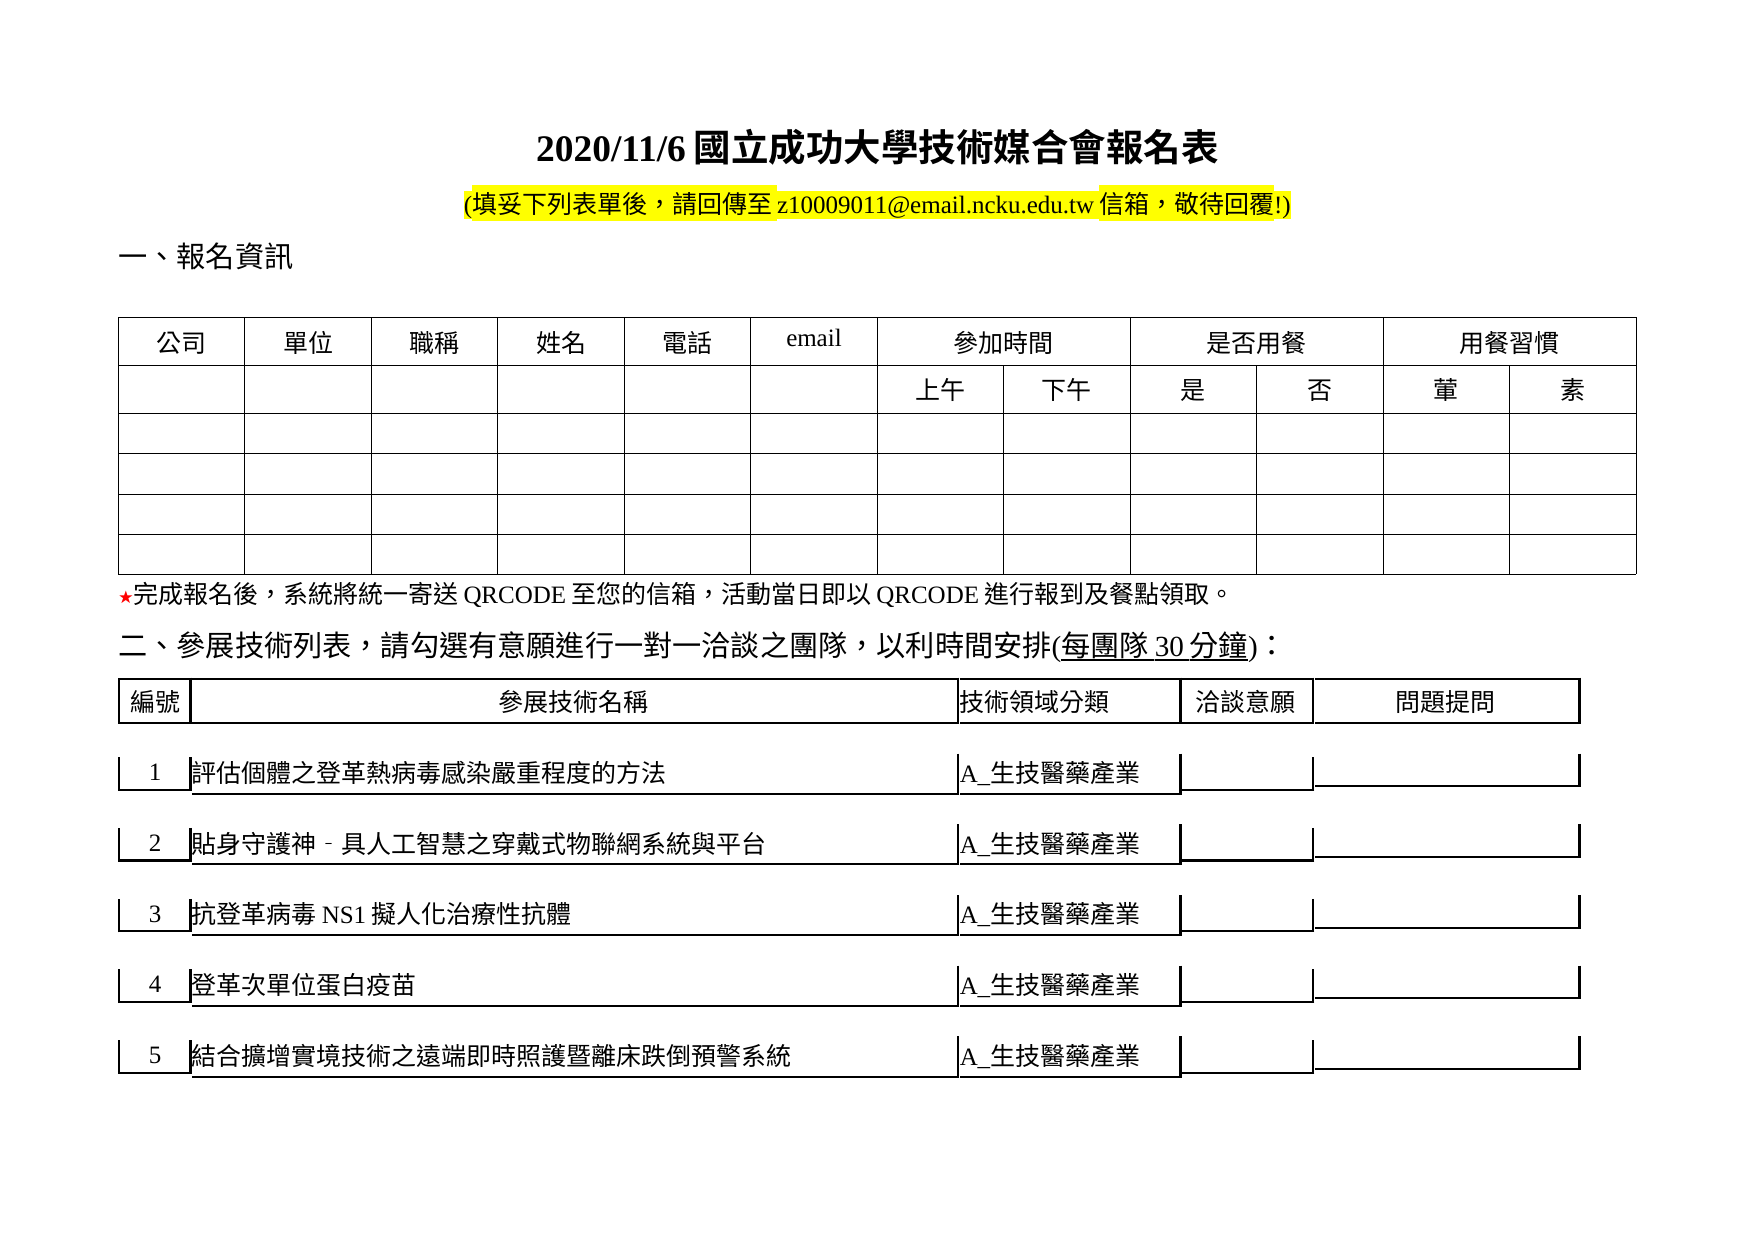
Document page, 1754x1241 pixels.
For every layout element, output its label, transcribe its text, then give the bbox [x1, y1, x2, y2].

table_cell [1315, 895, 1578, 927]
table_cell [1004, 495, 1130, 534]
table_cell [118, 932, 192, 966]
table_cell 素 [1510, 366, 1636, 413]
table_cell [960, 865, 1182, 895]
table_cell [119, 495, 244, 534]
table_cell [878, 454, 1003, 493]
table_cell [878, 535, 1003, 574]
table_cell [1182, 1003, 1314, 1036]
table_header 電話 [625, 318, 750, 365]
table_cell 否 [1257, 366, 1383, 413]
table_cell [625, 454, 750, 493]
table_header 公司 [119, 318, 244, 365]
table_cell [1384, 495, 1509, 534]
table_cell [192, 1078, 959, 1107]
table_cell 1 [118, 754, 192, 789]
table_cell [498, 454, 624, 493]
table_cell [878, 414, 1003, 453]
table_cell [192, 865, 959, 895]
table_cell [372, 454, 497, 493]
table_cell [498, 414, 624, 453]
table_cell [1384, 535, 1509, 574]
table_cell [751, 454, 877, 493]
table_cell [498, 535, 624, 574]
table_cell [118, 1003, 192, 1036]
table_header 是否用餐 [1131, 318, 1383, 365]
table_cell [1182, 791, 1314, 824]
table_cell 登革次單位蛋白疫苗 [192, 966, 957, 1005]
table_cell [1384, 454, 1509, 493]
table_cell [960, 936, 1182, 966]
table_cell [1182, 895, 1314, 930]
text 2020/11/6國立成功大學技術媒合會報名表 [118, 118, 1636, 172]
table_cell [1004, 535, 1130, 574]
table_cell [1182, 1074, 1314, 1107]
table_header [192, 724, 959, 753]
table_cell 結合擴增實境技術之遠端即時照護暨離床跌倒預警系統 [192, 1036, 957, 1076]
table_cell [245, 414, 371, 453]
table_cell [1315, 824, 1578, 856]
table_cell 葷 [1384, 366, 1509, 413]
table_cell A_生技醫藥產業 [960, 824, 1179, 863]
table_cell 抗登革病毒NS1擬人化治療性抗體 [192, 895, 957, 934]
table_cell [1182, 932, 1314, 966]
table_header 洽談意願 [1182, 680, 1312, 722]
table_header 姓名 [498, 318, 624, 365]
table_cell [1131, 495, 1256, 534]
table_cell [1384, 414, 1509, 453]
table_header 參加時間 [878, 318, 1130, 365]
table_cell [751, 535, 877, 574]
table_cell [1315, 1036, 1578, 1068]
table_cell [751, 366, 877, 413]
table_cell [1004, 414, 1130, 453]
table_cell [245, 366, 371, 413]
table_header [1315, 724, 1581, 753]
table_cell 3 [118, 895, 192, 930]
table_cell [1257, 535, 1383, 574]
table_cell [1315, 966, 1578, 997]
table_cell [119, 454, 244, 493]
table_cell 評估個體之登革熱病毒感染嚴重程度的方法 [192, 754, 957, 793]
table_header [118, 724, 192, 753]
table_cell 4 [118, 966, 192, 1001]
table_cell [1131, 414, 1256, 453]
table_cell [751, 414, 877, 453]
table_cell [118, 791, 192, 824]
table_cell A_生技醫藥產業 [960, 966, 1179, 1005]
table_cell [960, 795, 1182, 824]
table_header [1182, 724, 1314, 753]
table_cell 下午 [1004, 366, 1130, 413]
table_cell [118, 1074, 192, 1107]
table_cell [372, 535, 497, 574]
table_cell [625, 535, 750, 574]
table_cell A_生技醫藥產業 [960, 1036, 1179, 1076]
text ★完成報名後，系統將統一寄送QRCODE至您的信箱，活動當日即以QRCODE進行報到及餐點領取。 [118, 575, 1636, 610]
table_cell [878, 495, 1003, 534]
table_cell [1257, 414, 1383, 453]
table_cell [1182, 966, 1314, 1001]
table_cell A_生技醫藥產業 [960, 754, 1179, 793]
text 二、參展技術列表，請勾選有意願進行一對一洽談之團隊，以利時間安排(每團隊30分鐘)： [118, 623, 1636, 665]
table_header [960, 724, 1182, 753]
table_cell [119, 535, 244, 574]
table_cell [372, 495, 497, 534]
table_cell [119, 366, 244, 413]
table_cell A_生技醫藥產業 [960, 895, 1179, 934]
table_cell [498, 495, 624, 534]
table_header email [751, 318, 877, 365]
table_header 職稱 [372, 318, 497, 365]
table_cell [625, 366, 750, 413]
table_cell 貼身守護神‐具人工智慧之穿戴式物聯網系統與平台 [192, 824, 957, 863]
table_cell [1131, 454, 1256, 493]
table_header 編號 [120, 680, 189, 722]
table_cell [192, 795, 959, 824]
table_cell [960, 1078, 1182, 1107]
table_cell [1510, 495, 1636, 534]
table_header 單位 [245, 318, 371, 365]
table_header 用餐習慣 [1384, 318, 1636, 365]
table_cell [118, 862, 192, 895]
table_cell [245, 454, 371, 493]
table_header 參展技術名稱 [192, 680, 957, 722]
table_cell [245, 495, 371, 534]
table_cell [960, 1007, 1182, 1036]
table_cell [245, 535, 371, 574]
table_cell [1315, 787, 1581, 824]
table_cell [372, 366, 497, 413]
table_header 問題提問 [1315, 680, 1578, 722]
table_cell [1182, 754, 1314, 789]
table_cell [625, 495, 750, 534]
table_cell [192, 1007, 959, 1036]
table_cell [1315, 999, 1581, 1036]
table_header 技術領域分類 [960, 680, 1179, 722]
table_cell [1004, 454, 1130, 493]
table_cell [625, 414, 750, 453]
table_cell [1182, 862, 1314, 895]
table_cell [1182, 824, 1314, 859]
table_cell [372, 414, 497, 453]
table_cell [1315, 858, 1581, 895]
table_cell [1182, 1036, 1314, 1072]
table_cell [192, 936, 959, 966]
table_cell [1510, 535, 1636, 574]
table_cell [498, 366, 624, 413]
table_cell [119, 414, 244, 453]
table_cell [1510, 414, 1636, 453]
table_cell [1315, 754, 1578, 785]
table_cell 上午 [878, 366, 1003, 413]
table_cell [1315, 929, 1581, 966]
text 一、報名資訊 [118, 234, 1636, 276]
table_cell 5 [118, 1036, 192, 1072]
table_cell 是 [1131, 366, 1256, 413]
table_cell [1315, 1070, 1581, 1107]
table_cell [751, 495, 877, 534]
table_cell 2 [118, 824, 192, 859]
table_cell [1131, 535, 1256, 574]
table_cell [1510, 454, 1636, 493]
table_cell [1257, 495, 1383, 534]
text (填妥下列表單後，請回傳至z10009011@email.ncku.edu.tw信箱，敬待回覆!) [118, 185, 1636, 221]
table_cell [1257, 454, 1383, 493]
